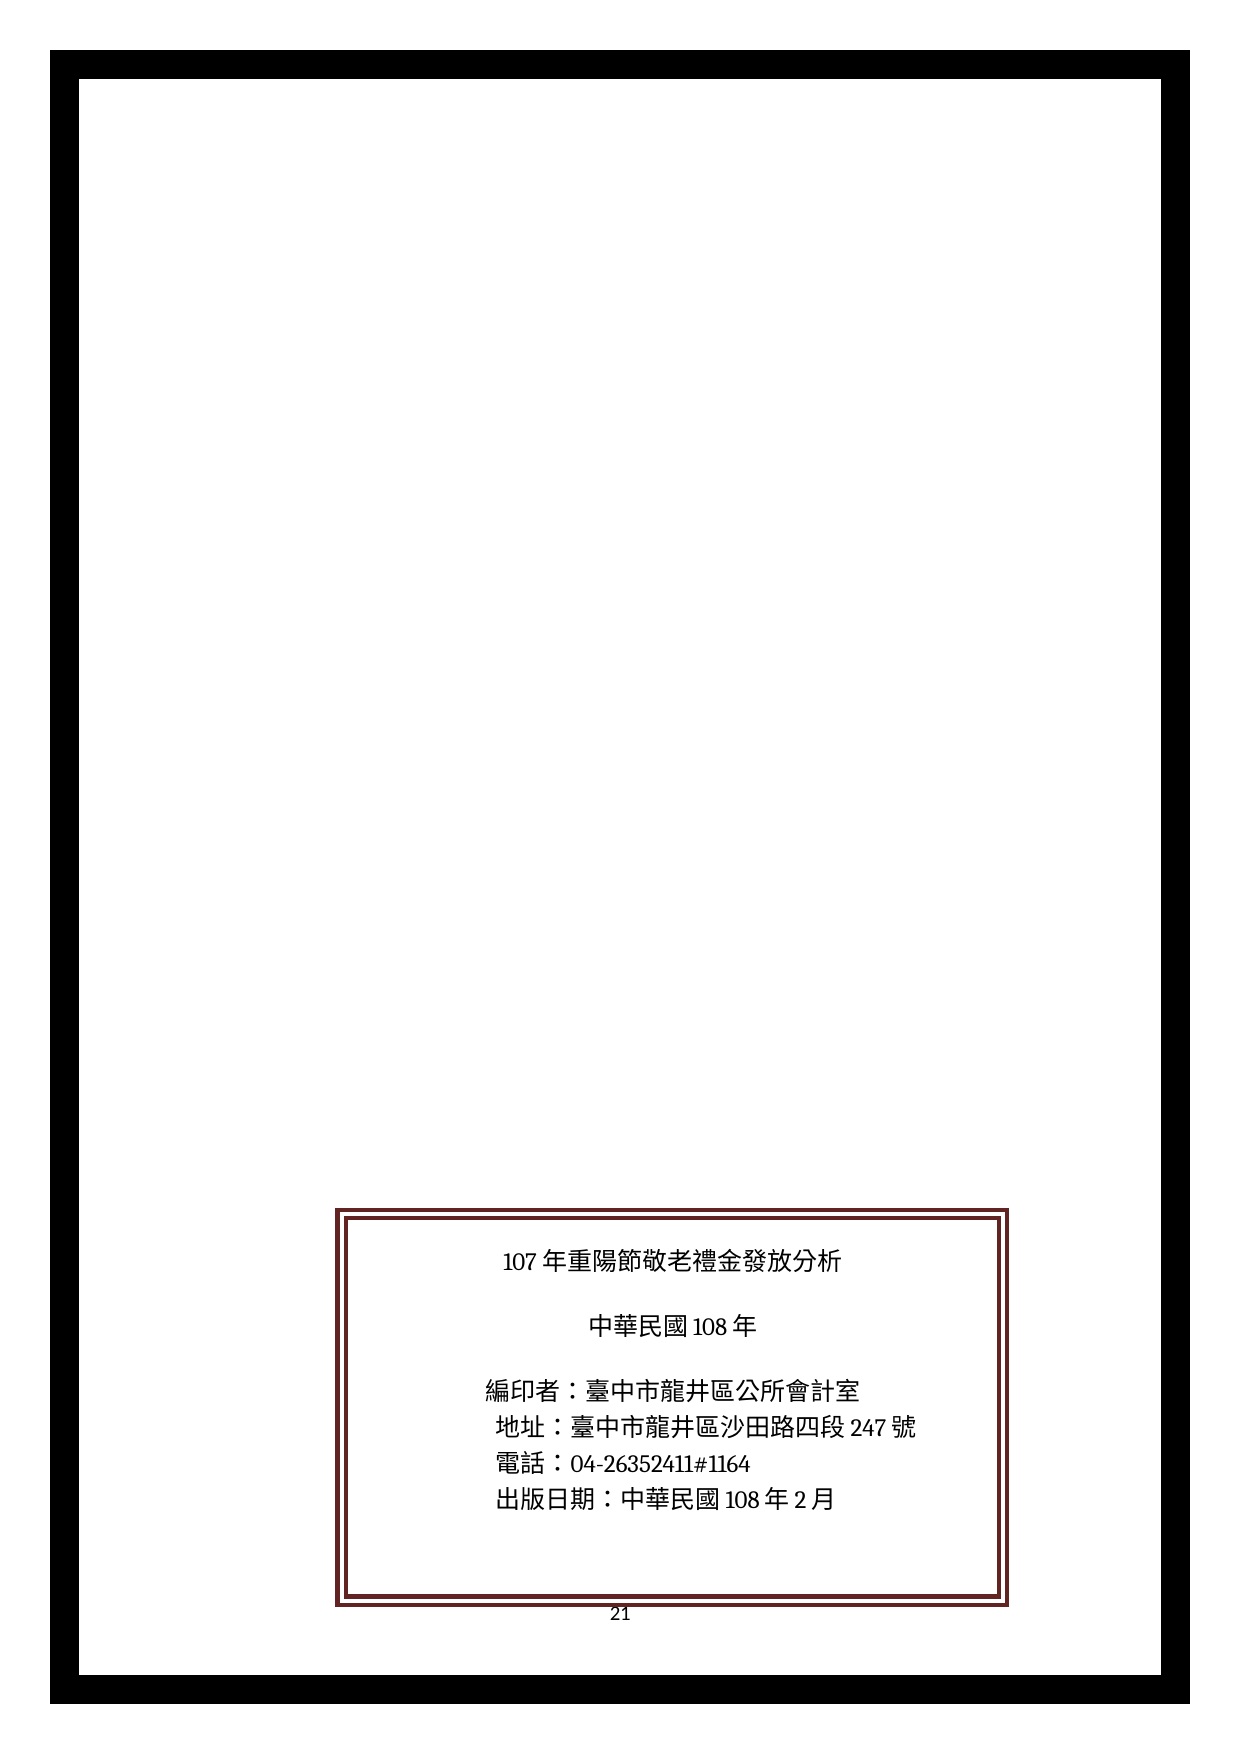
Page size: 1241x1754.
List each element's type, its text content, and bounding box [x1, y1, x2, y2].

text 地址：臺中市龍井區沙田路四段247號 [370, 1407, 974, 1444]
text 編印者：臺中市龍井區公所會計室 [370, 1371, 974, 1407]
text 中華民國108年 [370, 1306, 974, 1342]
text 出版日期：中華民國108年2月 [370, 1480, 974, 1516]
text 107年重陽節敬老禮金發放分析 [370, 1241, 974, 1277]
text 電話：04-26352411#1164 [370, 1444, 974, 1480]
